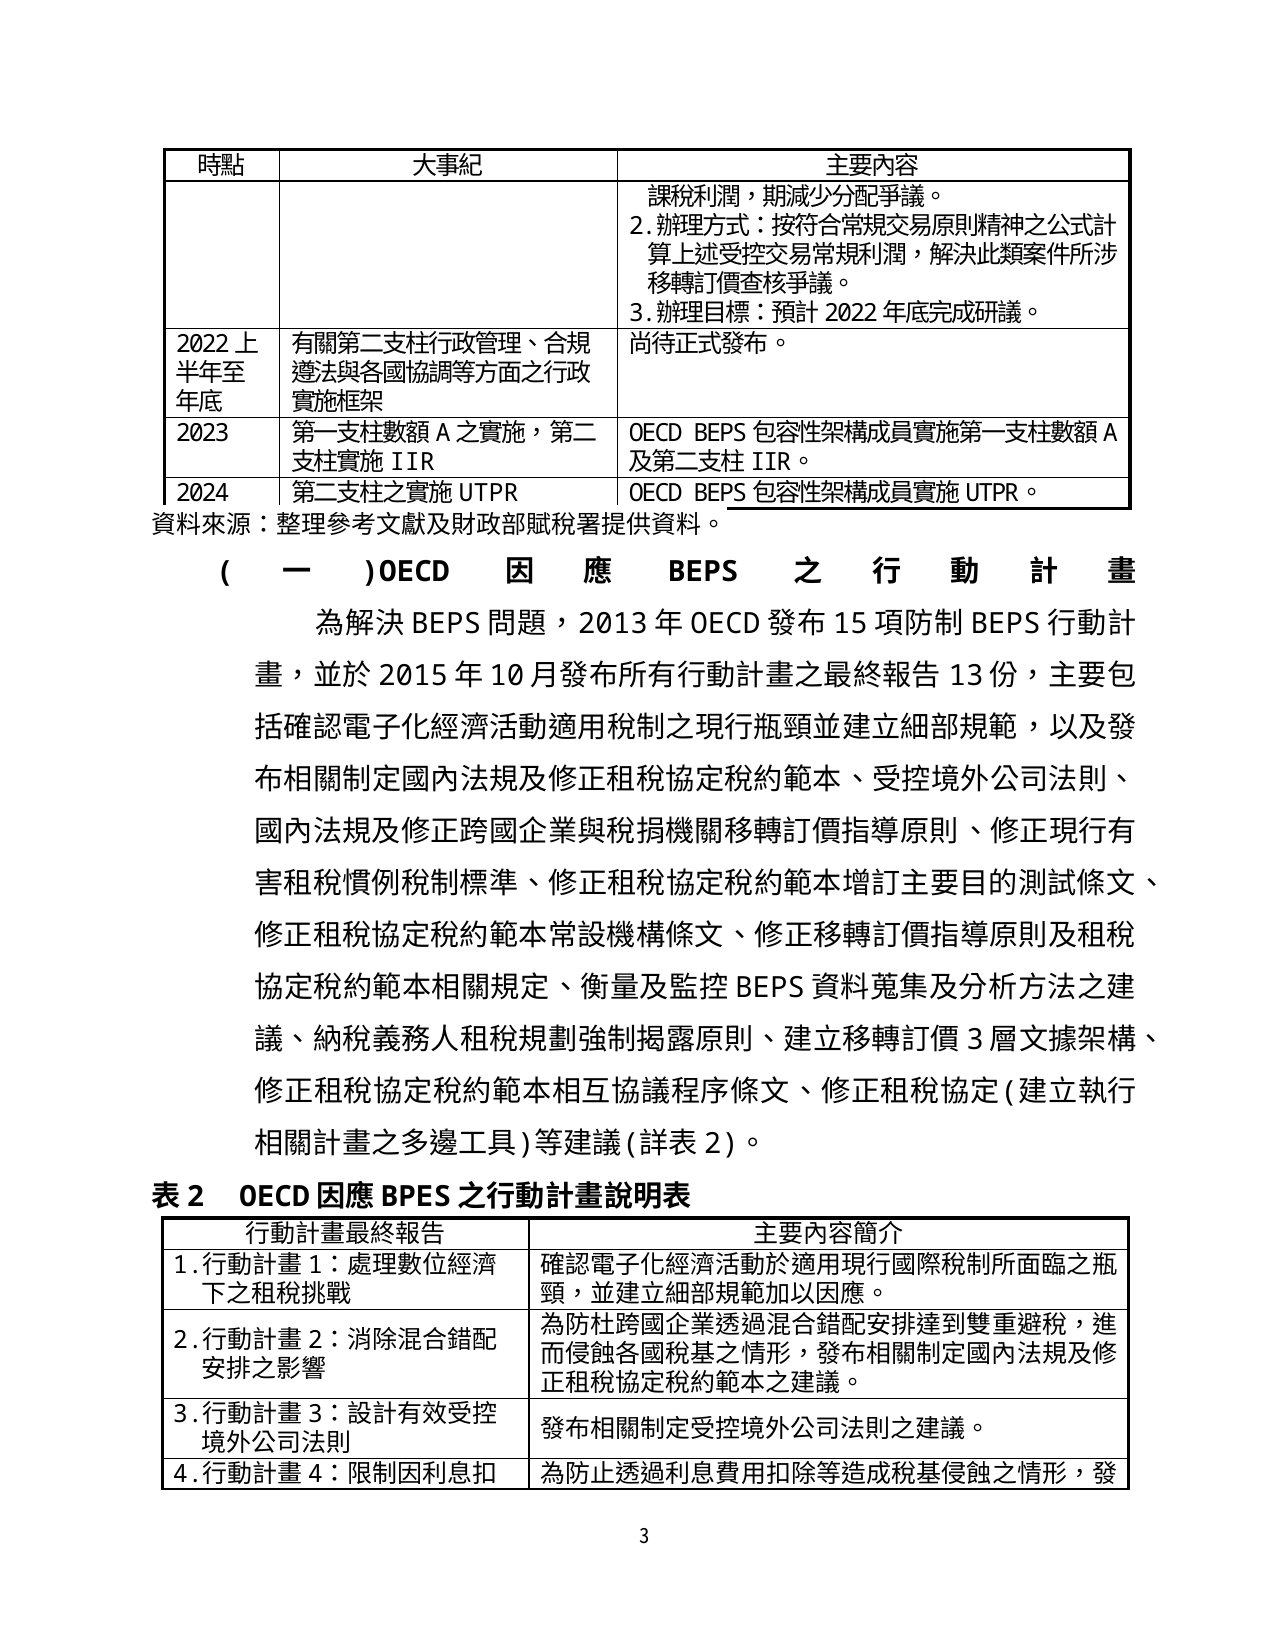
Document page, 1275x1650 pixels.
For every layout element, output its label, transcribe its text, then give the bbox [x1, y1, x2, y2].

table_header 主要內容 [618, 151, 1128, 180]
table_cell 第一支柱數額A之實施，第二支柱實施IIR [280, 418, 617, 476]
table_header 大事紀 [280, 151, 617, 180]
table_cell 2.行動計畫2：消除混合錯配安排之影響 [164, 1310, 528, 1398]
table_cell 為防杜跨國企業透過混合錯配安排達到雙重避稅，進而侵蝕各國稅基之情形，發布相關制定國內法規及修正租稅協定稅約範本之建議。 [530, 1310, 1127, 1398]
table_cell [166, 182, 279, 327]
table_cell 確認電子化經濟活動於適用現行國際稅制所面臨之瓶頸，並建立細部規範加以因應。 [530, 1250, 1127, 1309]
table_header 時點 [166, 151, 279, 180]
table_cell 發布相關制定受控境外公司法則之建議。 [530, 1399, 1127, 1458]
table_cell 1.行動計畫1：處理數位經濟下之租稅挑戰 [164, 1250, 528, 1309]
table_header 主要內容簡介 [530, 1220, 1127, 1249]
text (一)OECD因應BEPS之行動計畫 為解決BEPS問題，2013年OECD發布15項防制BEPS行動計畫，並於2015年10月發布所有行動計畫之最終報告13份，主要包括確認電子化經濟活動適用稅制之現行瓶頸並建立細部規範，以及發布相關制定國內法規及修正租稅協定稅約範本、受控境外公司法則、國內法規及修正跨國企業與稅捐機關移轉訂價指導原則、修正現行有害租稅慣例稅制標準、修正租稅協定稅約範本增訂主要目的測試條文、修正租稅協定稅約範本常設機構條文、修正移轉訂價指導原則及租稅協定稅約範本相關規定、衡量及監控BEPS資料蒐集及分析方法之建議、納稅義務人租稅規劃強制揭露原則、建立移轉訂價3層文據架構、修正租稅協定稅約範本相互協議程序條文、修正租稅協定(建立執行相關計畫之多邊工具)等建議(詳表2)。 [216, 539, 1137, 1164]
table_cell 2022上半年至年底 [166, 329, 279, 416]
table_header 行動計畫最終報告 [164, 1220, 528, 1249]
table_cell 有關第二支柱行政管理、合規遵法與各國協調等方面之行政實施框架 [280, 329, 617, 416]
table_cell OECD BEPS包容性架構成員實施UTPR。 [618, 478, 1128, 507]
table_cell 尚待正式發布。 [618, 329, 1128, 416]
table_cell 第二支柱之實施UTPR [280, 478, 617, 507]
table_cell 課稅利潤，期減少分配爭議。 2.辦理方式：按符合常規交易原則精神之公式計算上述受控交易常規利潤，解決此類案件所涉移轉訂價查核爭議。 3.辦理目標：預計2022年底完成研議。 [618, 182, 1128, 327]
table_cell 3.行動計畫3：設計有效受控境外公司法則 [164, 1399, 528, 1458]
table_cell 2024 [166, 478, 279, 507]
text 資料來源：整理參考文獻及財政部賦稅署提供資料。 [152, 510, 1137, 539]
table_cell 為防止透過利息費用扣除等造成稅基侵蝕之情形，發 [530, 1459, 1127, 1488]
table_cell 4.行動計畫4：限制因利息扣 [164, 1459, 528, 1488]
table_cell OECD BEPS包容性架構成員實施第一支柱數額A及第二支柱IIR。 [618, 418, 1128, 476]
text 表2 OECD因應BPES之行動計畫說明表 [152, 1164, 1137, 1216]
table_cell [280, 182, 617, 327]
table_cell 2023 [166, 418, 279, 476]
